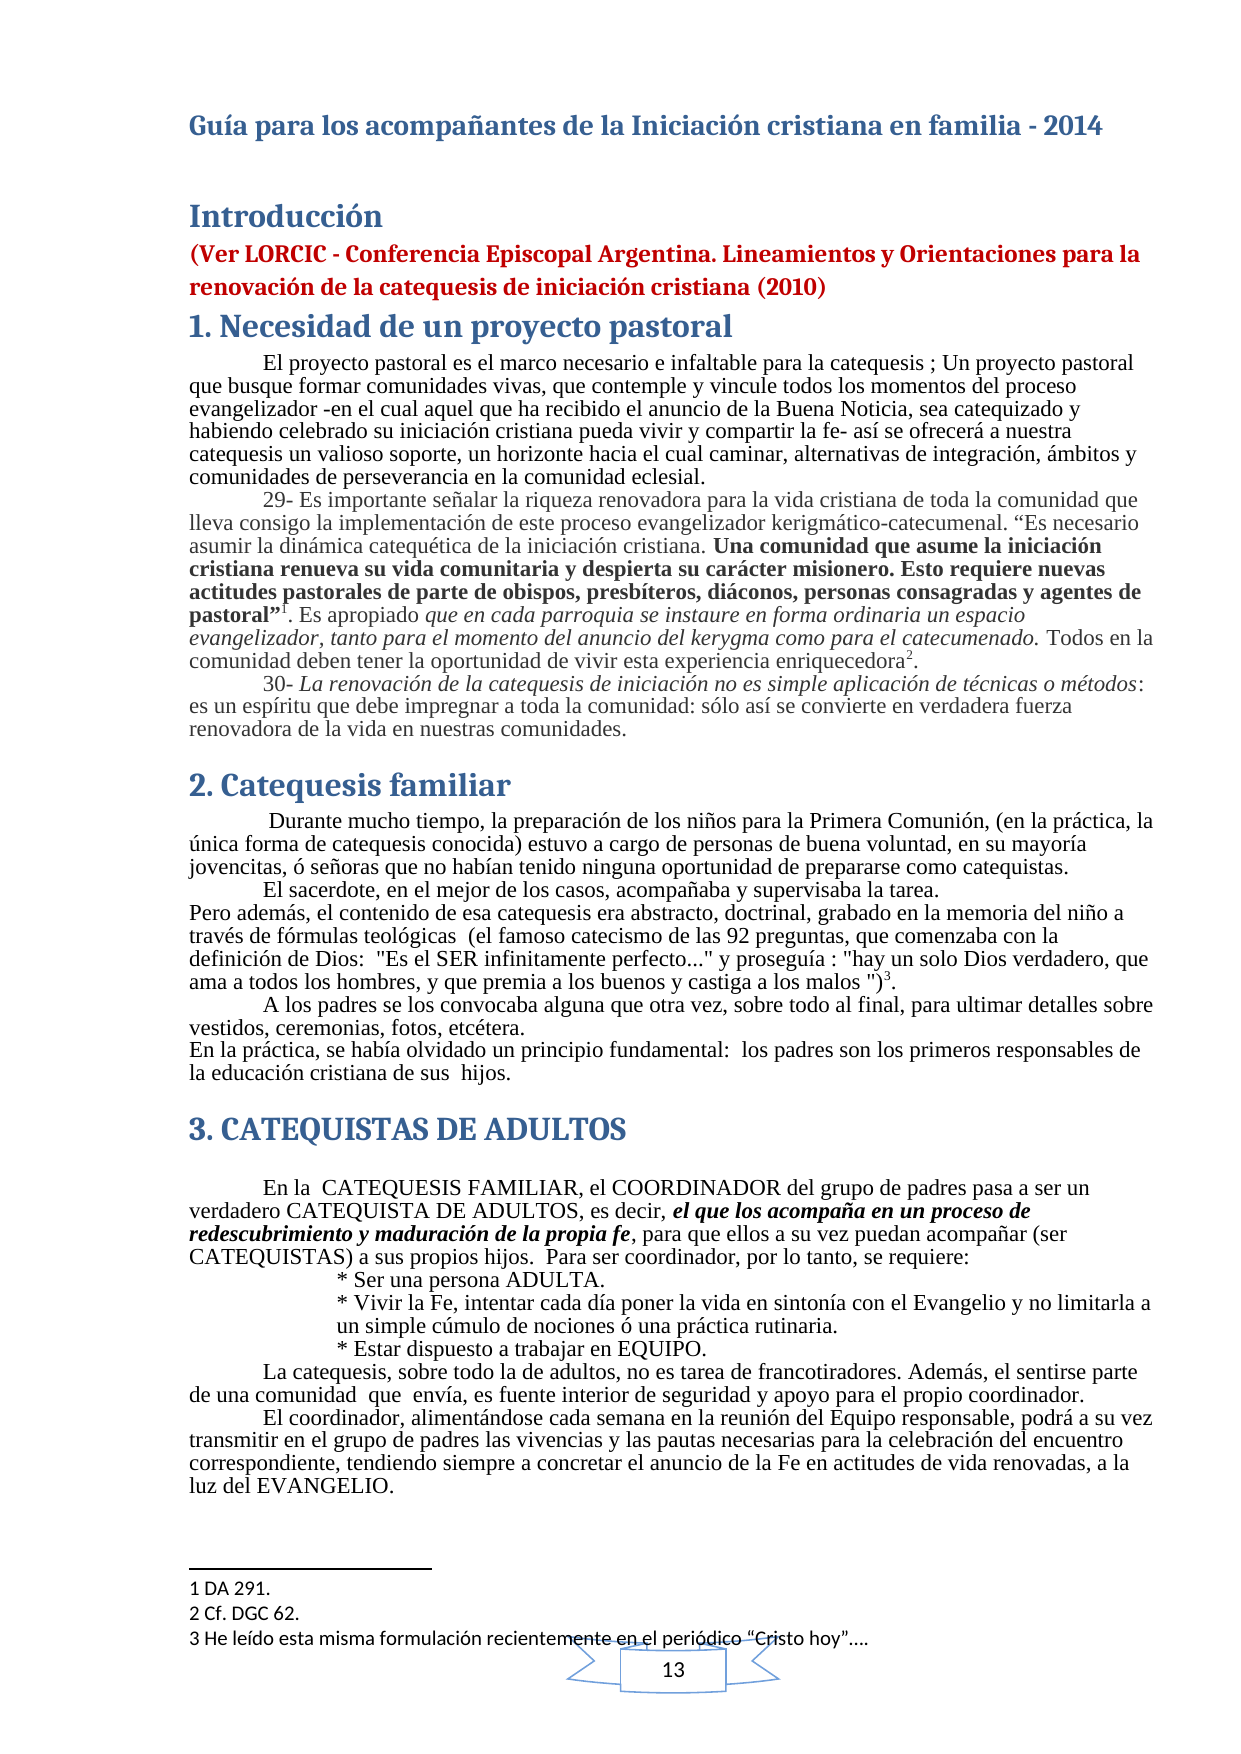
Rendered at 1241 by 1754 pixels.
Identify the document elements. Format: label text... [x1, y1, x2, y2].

list El proyecto pastoral es el marco necesario e infaltable para la catequesis ; Un proyecto pastoral que busque formar comunidades vivas, que contemple y vincule todos los momentos del proceso evangelizador -en el cual aquel que ha recibido el anuncio de la Buena Noticia, sea catequizado y habiendo celebrado su iniciación cristiana pueda vivir y compartir la fe- así se ofrecerá a nuestra catequesis un valioso soporte, un horizonte hacia el cual caminar, alternativas de integración, ámbitos y comunidades de perseverancia en la comunidad eclesial. [189, 352, 1157, 489]
text 29- Es importante señalar la riqueza renovadora para la vida cristiana de toda la comunidad que lleva consigo la implementación de este proceso evangelizador kerigmático-catecumenal. “Es necesario asumir la dinámica catequética de la iniciación cristiana. Una comunidad que asume la iniciación cristiana renueva su vida comunitaria y despierta su carácter misionero. Esto requiere nuevas actitudes pastorales de parte de obispos, presbíteros, diáconos, personas consagradas y agentes de pastoral”. Es apropiado que en cada parroquia se instaure en forma ordinaria un espacio evangelizador, tanto para el momento del anuncio del kerygma como para el catecumenado. Todos en la comunidad deben tener la oportunidad de vivir esta experiencia enriquecedora. [189, 489, 1157, 673]
subtitle Introducción (Ver LORCIC - Conferencia Episcopal Argentina. Lineamientos y Orientaciones para la renovación de la catequesis de iniciación cristiana (2010) 1. Necesidad de un proyecto pastoral [189, 198, 1157, 346]
subtitle 3. CATEQUISTAS DE ADULTOS [189, 1110, 1157, 1149]
text * Estar dispuesto a trabajar en EQUIPO. [336, 1338, 1157, 1361]
text * Ser una persona ADULTA. [336, 1269, 1157, 1292]
text El sacerdote, en el mejor de los casos, acompañaba y supervisaba la tarea. [189, 879, 1157, 902]
text Cf. DGC 62. [189, 1600, 1157, 1626]
text En la CATEQUESIS FAMILIAR, el COORDINADOR del grupo de padres pasa a ser un verdadero CATEQUISTA DE ADULTOS, es decir, el que los acompaña en un proceso de redescubrimiento y maduración de la propia fe, para que ellos a su vez puedan acompañar (ser CATEQUISTAS) a sus propios hijos. Para ser coordinador, por lo tanto, se requiere: [189, 1154, 1157, 1269]
text En la práctica, se había olvidado un principio fundamental: los padres son los primeros responsables de la educación cristiana de sus hijos. [189, 1039, 1157, 1085]
text La catequesis, sobre todo la de adultos, no es tarea de francotiradores. Además, el sentirse parte de una comunidad que envía, es fuente interior de seguridad y apoyo para el propio coordinador. [189, 1361, 1157, 1407]
text Durante mucho tiempo, la preparación de los niños para la Primera Comunión, (en la práctica, la única forma de catequesis conocida) estuvo a cargo de personas de buena voluntad, en su mayoría jovencitas, ó señoras que no habían tenido ninguna oportunidad de prepararse como catequistas. [189, 810, 1157, 879]
text 30- La renovación de la catequesis de iniciación no es simple aplicación de técnicas o métodos: es un espíritu que debe impregnar a toda la comunidad: sólo así se convierte en verdadera fuerza renovadora de la vida en nuestras comunidades. [189, 673, 1157, 741]
text He leído esta misma formulación recientemente en el periódico “Cristo hoy”…. [189, 1626, 1157, 1651]
text DA 291. [189, 1575, 1157, 1600]
text Pero además, el contenido de esa catequesis era abstracto, doctrinal, grabado en la memoria del niño a través de fórmulas teológicas (el famoso catecismo de las 92 preguntas, que comenzaba con la definición de Dios: "Es el SER infinitamente perfecto..." y proseguía : "hay un solo Dios verdadero, que ama a todos los hombres, y que premia a los buenos y castiga a los malos "). [189, 902, 1157, 994]
subtitle Guía para los acompañantes de la Iniciación cristiana en familia - 2014 [189, 109, 1157, 143]
text El coordinador, alimentándose cada semana en la reunión del Equipo responsable, podrá a su vez transmitir en el grupo de padres las vivencias y las pautas necesarias para la celebración del encuentro correspondiente, tendiendo siempre a concretar el anuncio de la Fe en actitudes de vida renovadas, a la luz del EVANGELIO. [189, 1407, 1157, 1498]
text * Vivir la Fe, intentar cada día poner la vida en sintonía con el Evangelio y no limitarla a un simple cúmulo de nociones ó una práctica rutinaria. [336, 1292, 1157, 1338]
subtitle 2. Catequesis familiar [189, 766, 1157, 805]
text A los padres se los convocaba alguna que otra vez, sobre todo al final, para ultimar detalles sobre vestidos, ceremonias, fotos, etcétera. [189, 994, 1157, 1039]
